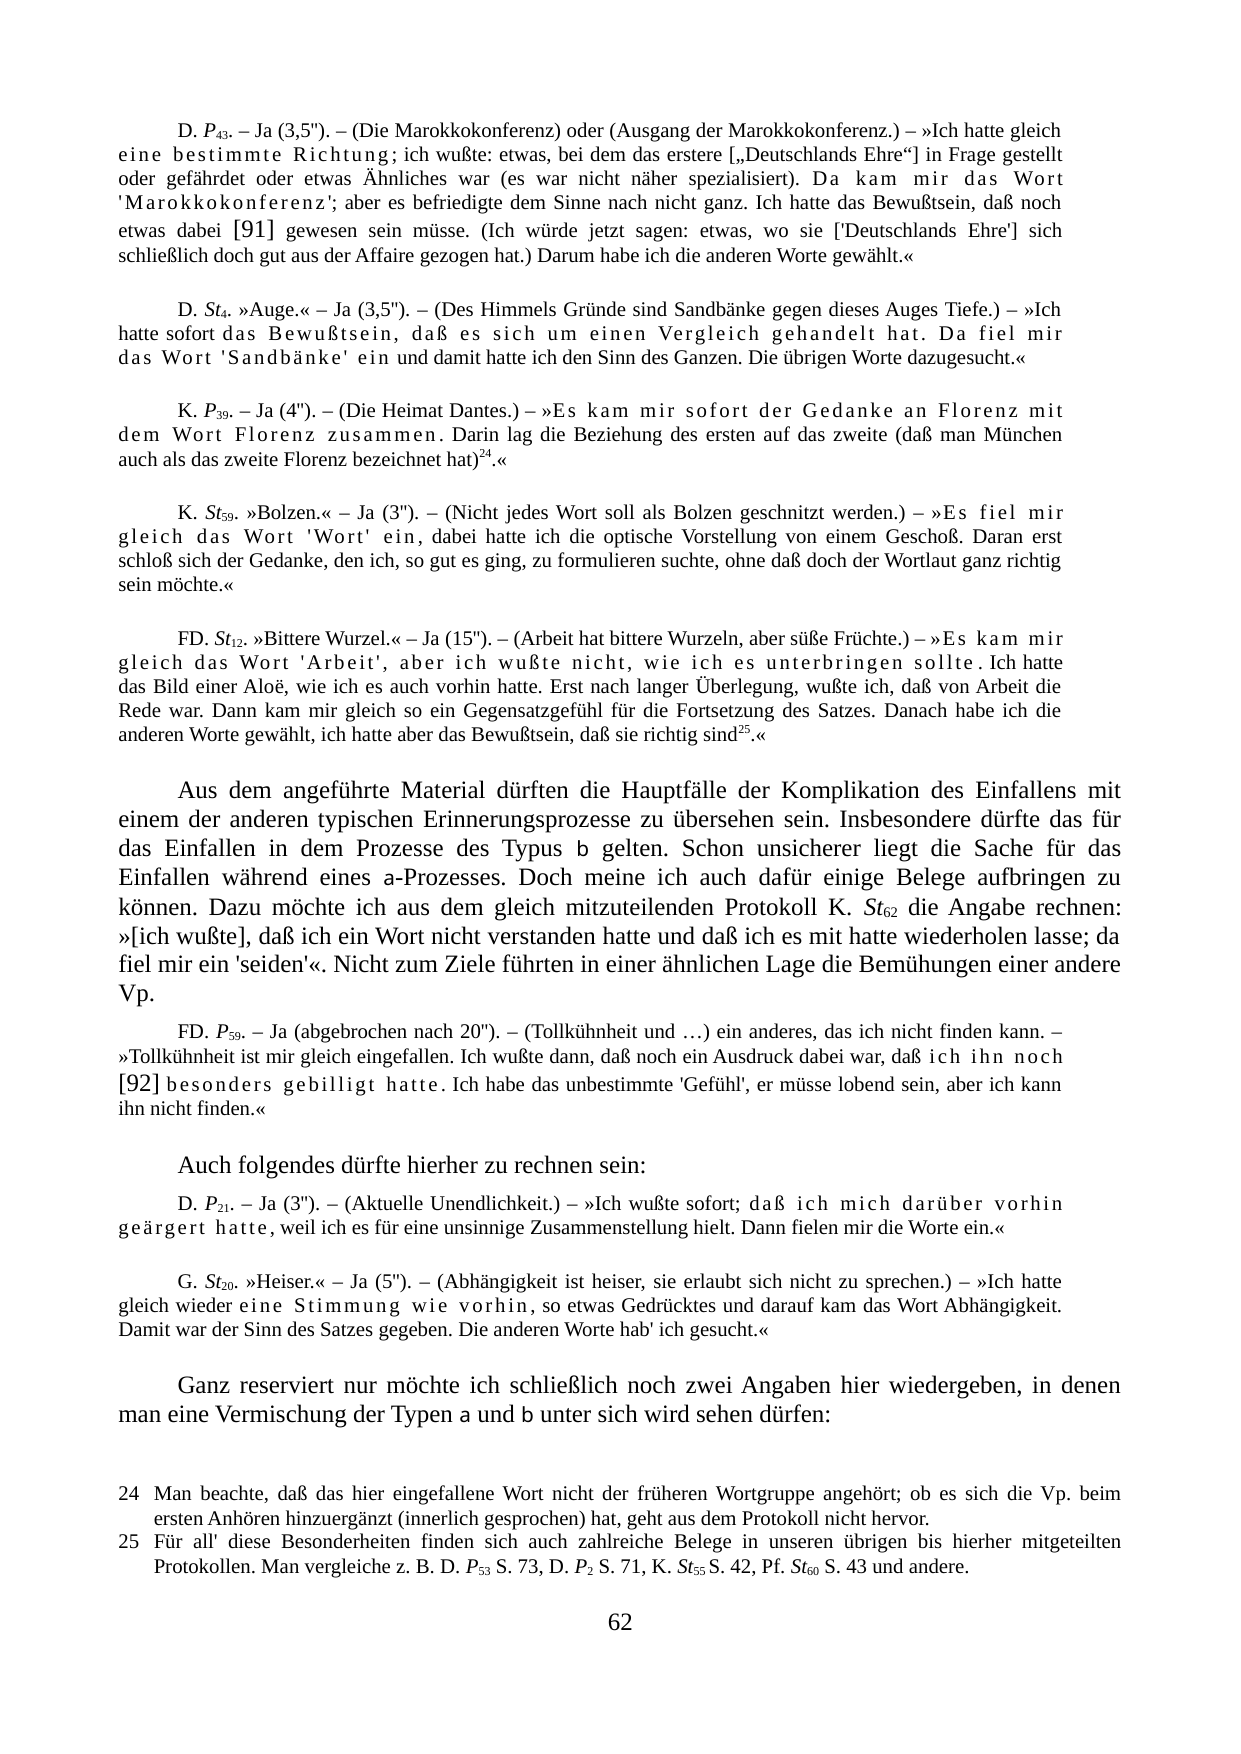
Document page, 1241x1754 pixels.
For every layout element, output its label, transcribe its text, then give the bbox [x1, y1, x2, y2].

text D. P21. – Ja (3''). – (Aktuelle Unendlichkeit.) – »Ich wußte sofort; daß ich mich darüber vorhin geärgert hatte, weil ich es für eine unsinnige Zusammenstellung hielt. Dann fielen mir die Worte ein.« [118, 1191, 1063, 1239]
text D. St4. »Auge.« – Ja (3,5''). – (Des Himmels Gründe sind Sandbänke gegen dieses Auges Tiefe.) – »Ich hatte sofort das Bewußtsein, daß es sich um einen Vergleich gehandelt hat. Da fiel mir das Wort 'Sandbänke' ein und damit hatte ich den Sinn des Ganzen. Die übrigen Worte dazugesucht.« [118, 297, 1063, 369]
text D. P43. – Ja (3,5''). – (Die Marokkokonferenz) oder (Ausgang der Marokkokonferenz.) – »Ich hatte gleich eine bestimmte Richtung; ich wußte: etwas, bei dem das erstere [„Deutschlands Ehre“] in Frage gestellt oder gefährdet oder etwas Ähnliches war (es war nicht näher spezialisiert). Da kam mir das Wort 'Marokkokonferenz'; aber es befriedigte dem Sinne nach nicht ganz. Ich hatte das Bewußtsein, daß noch etwas dabei [91] gewesen sein müsse. (Ich würde jetzt sagen: etwas, wo sie ['Deutschlands Ehre'] sich schließlich doch gut aus der Affaire gezogen hat.) Darum habe ich die anderen Worte gewählt.« [118, 118, 1063, 267]
text Auch folgendes dürfte hierher zu rechnen sein: [118, 1150, 1122, 1179]
text K. P39. – Ja (4''). – (Die Heimat Dantes.) – »Es kam mir sofort der Gedanke an Florenz mit dem Wort Florenz zusammen. Darin lag die Beziehung des ersten auf das zweite (daß man München auch als das zweite Florenz bezeichnet hat).« [118, 398, 1063, 471]
text FD. St12. »Bittere Wurzel.« – Ja (15''). – (Arbeit hat bittere Wurzeln, aber süße Früchte.) – »Es kam mir gleich das Wort 'Arbeit', aber ich wußte nicht, wie ich es unterbringen sollte. Ich hatte das Bild einer Aloë, wie ich es auch vorhin hatte. Erst nach langer Überlegung, wußte ich, daß von Arbeit die Rede war. Dann kam mir gleich so ein Gegensatzgefühl für die Fortsetzung des Satzes. Danach habe ich die anderen Worte gewählt, ich hatte aber das Bewußtsein, daß sie richtig sind.« [118, 626, 1063, 746]
text Ganz reserviert nur möchte ich schließlich noch zwei Angaben hier wiedergeben, in denen man eine Vermischung der Typen a und b unter sich wird sehen dürfen: [118, 1370, 1122, 1429]
text G. St20. »Heiser.« – Ja (5''). – (Abhängigkeit ist heiser, sie erlaubt sich nicht zu sprechen.) – »Ich hatte gleich wieder eine Stimmung wie vorhin, so etwas Gedrücktes und darauf kam das Wort Abhängigkeit. Damit war der Sinn des Satzes gegeben. Die anderen Worte hab' ich gesucht.« [118, 1269, 1063, 1341]
text K. St59. »Bolzen.« – Ja (3''). – (Nicht jedes Wort soll als Bolzen geschnitzt werden.) – »Es fiel mir gleich das Wort 'Wort' ein, dabei hatte ich die optische Vorstellung von einem Geschoß. Daran erst schloß sich der Gedanke, den ich, so gut es ging, zu formulieren suchte, ohne daß doch der Wortlaut ganz richtig sein möchte.« [118, 500, 1063, 596]
text FD. P59. – Ja (abgebrochen nach 20''). – (Tollkühnheit und …) ein anderes, das ich nicht finden kann. – »Tollkühnheit ist mir gleich eingefallen. Ich wußte dann, daß noch ein Ausdruck dabei war, daß ich ihn noch [92] besonders gebilligt hatte. Ich habe das unbestimmte 'Gefühl', er müsse lobend sein, aber ich kann ihn nicht finden.« [118, 1019, 1063, 1120]
text Für all' diese Besonderheiten finden sich auch zahlreiche Belege in unseren übrigen bis hierher mitgeteilten Protokollen. Man vergleiche z. B. D. P53 S. 73, D. P2 S. 71, K. St55 S. 42, Pf. St60 S. 43 und andere. [118, 1529, 1122, 1578]
text Man beachte, daß das hier eingefallene Wort nicht der früheren Wortgruppe angehört; ob es sich die Vp. beim ersten Anhören hinzuergänzt (innerlich gesprochen) hat, geht aus dem Protokoll nicht hervor. [118, 1481, 1122, 1529]
text Aus dem angeführte Material dürften die Hauptfälle der Komplikation des Einfallens mit einem der anderen typischen Erinnerungsprozesse zu übersehen sein. Insbesondere dürfte das für das Einfallen in dem Prozesse des Typus b gelten. Schon unsicherer liegt die Sache für das Einfallen während eines a-Prozesses. Doch meine ich auch dafür einige Belege aufbringen zu können. Dazu möchte ich aus dem gleich mitzuteilenden Protokoll K. St62 die Angabe rechnen: »[ich wußte], daß ich ein Wort nicht verstanden hatte und daß ich es mit hatte wiederholen lasse; da fiel mir ein 'seiden'«. Nicht zum Ziele führten in einer ähnlichen Lage die Bemühungen einer andere Vp. [118, 776, 1122, 1007]
